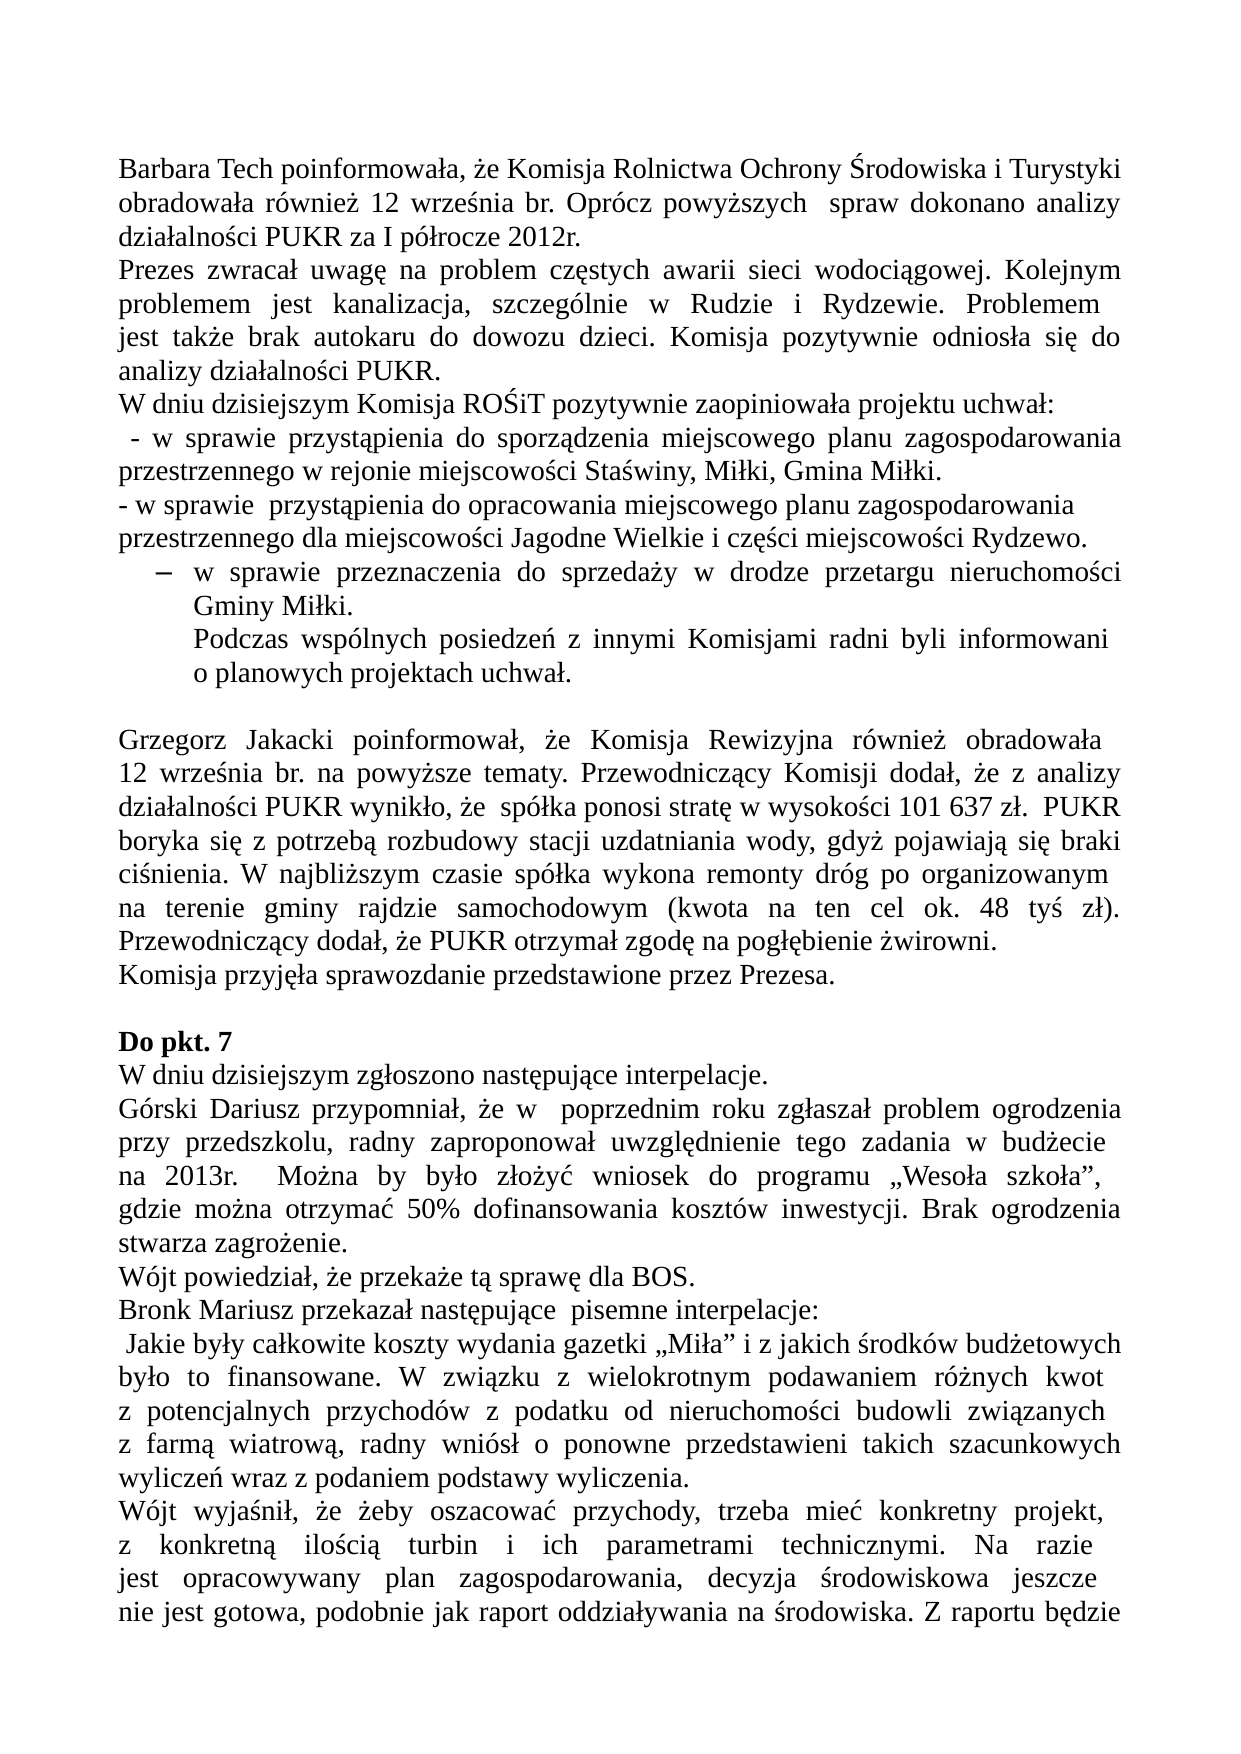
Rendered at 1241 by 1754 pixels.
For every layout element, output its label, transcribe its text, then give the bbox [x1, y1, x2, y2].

text Bronk Mariusz przekazał następujące pisemne interpelacje: [118, 1292, 1122, 1326]
text Jakie były całkowite koszty wydania gazetki „Miła” i z jakich środków budżetowych było to finansowane. W związku z wielokrotnym podawaniem różnych kwot z potencjalnych przychodów z podatku od nieruchomości budowli związanych z farmą wiatrową, radny wniósł o ponowne przedstawieni takich szacunkowych wyliczeń wraz z podaniem podstawy wyliczenia. [118, 1326, 1122, 1493]
text W dniu dzisiejszym zgłoszono następujące interpelacje. [118, 1057, 1122, 1091]
text Górski Dariusz przypomniał, że w poprzednim roku zgłaszał problem ogrodzenia przy przedszkolu, radny zaproponował uwzględnienie tego zadania w budżecie na 2013r. Można by było złożyć wniosek do programu „Wesoła szkoła”, gdzie można otrzymać 50% dofinansowania kosztów inwestycji. Brak ogrodzenia stwarza zagrożenie. [118, 1091, 1122, 1259]
list Podczas wspólnych posiedzeń z innymi Komisjami radni byli informowani o planowych projektach uchwał. [156, 621, 1122, 688]
text Do pkt. 7 [118, 1024, 1122, 1057]
text Komisja przyjęła sprawozdanie przedstawione przez Prezesa. [118, 957, 1122, 990]
text Prezes zwracał uwagę na problem częstych awarii sieci wodociągowej. Kolejnym problemem jest kanalizacja, szczególnie w Rudzie i Rydzewie. Problemem jest także brak autokaru do dowozu dzieci. Komisja pozytywnie odniosła się do analizy działalności PUKR. [118, 252, 1122, 386]
text Grzegorz Jakacki poinformował, że Komisja Rewizyjna również obradowała 12 września br. na powyższe tematy. Przewodniczący Komisji dodał, że z analizy działalności PUKR wynikło, że spółka ponosi stratę w wysokości 101 637 zł. PUKR boryka się z potrzebą rozbudowy stacji uzdatniania wody, gdyż pojawiają się braki ciśnienia. W najbliższym czasie spółka wykona remonty dróg po organizowanym na terenie gminy rajdzie samochodowym (kwota na ten cel ok. 48 tyś zł). Przewodniczący dodał, że PUKR otrzymał zgodę na pogłębienie żwirowni. [118, 722, 1122, 957]
text Wójt wyjaśnił, że żeby oszacować przychody, trzeba mieć konkretny projekt, z konkretną ilością turbin i ich parametrami technicznymi. Na razie jest opracowywany plan zagospodarowania, decyzja środowiskowa jeszcze nie jest gotowa, podobnie jak raport oddziaływania na środowiska. Z raportu będzie [118, 1493, 1122, 1628]
text - w sprawie przystąpienia do sporządzenia miejscowego planu zagospodarowania przestrzennego w rejonie miejscowości Staświny, Miłki, Gmina Miłki. [118, 420, 1122, 487]
text W dniu dzisiejszym Komisja ROŚiT pozytywnie zaopiniowała projektu uchwał: [118, 386, 1122, 420]
text Wójt powiedział, że przekaże tą sprawę dla BOS. [118, 1259, 1122, 1292]
list - w sprawie przystąpienia do opracowania miejscowego planu zagospodarowania przestrzennego dla miejscowości Jagodne Wielkie i części miejscowości Rydzewo. [118, 487, 1122, 554]
text Barbara Tech poinformowała, że Komisja Rolnictwa Ochrony Środowiska i Turystyki obradowała również 12 września br. Oprócz powyższych spraw dokonano analizy działalności PUKR za I półrocze 2012r. [118, 152, 1122, 252]
list w sprawie przeznaczenia do sprzedaży w drodze przetargu nieruchomości Gminy Miłki. [156, 554, 1122, 621]
